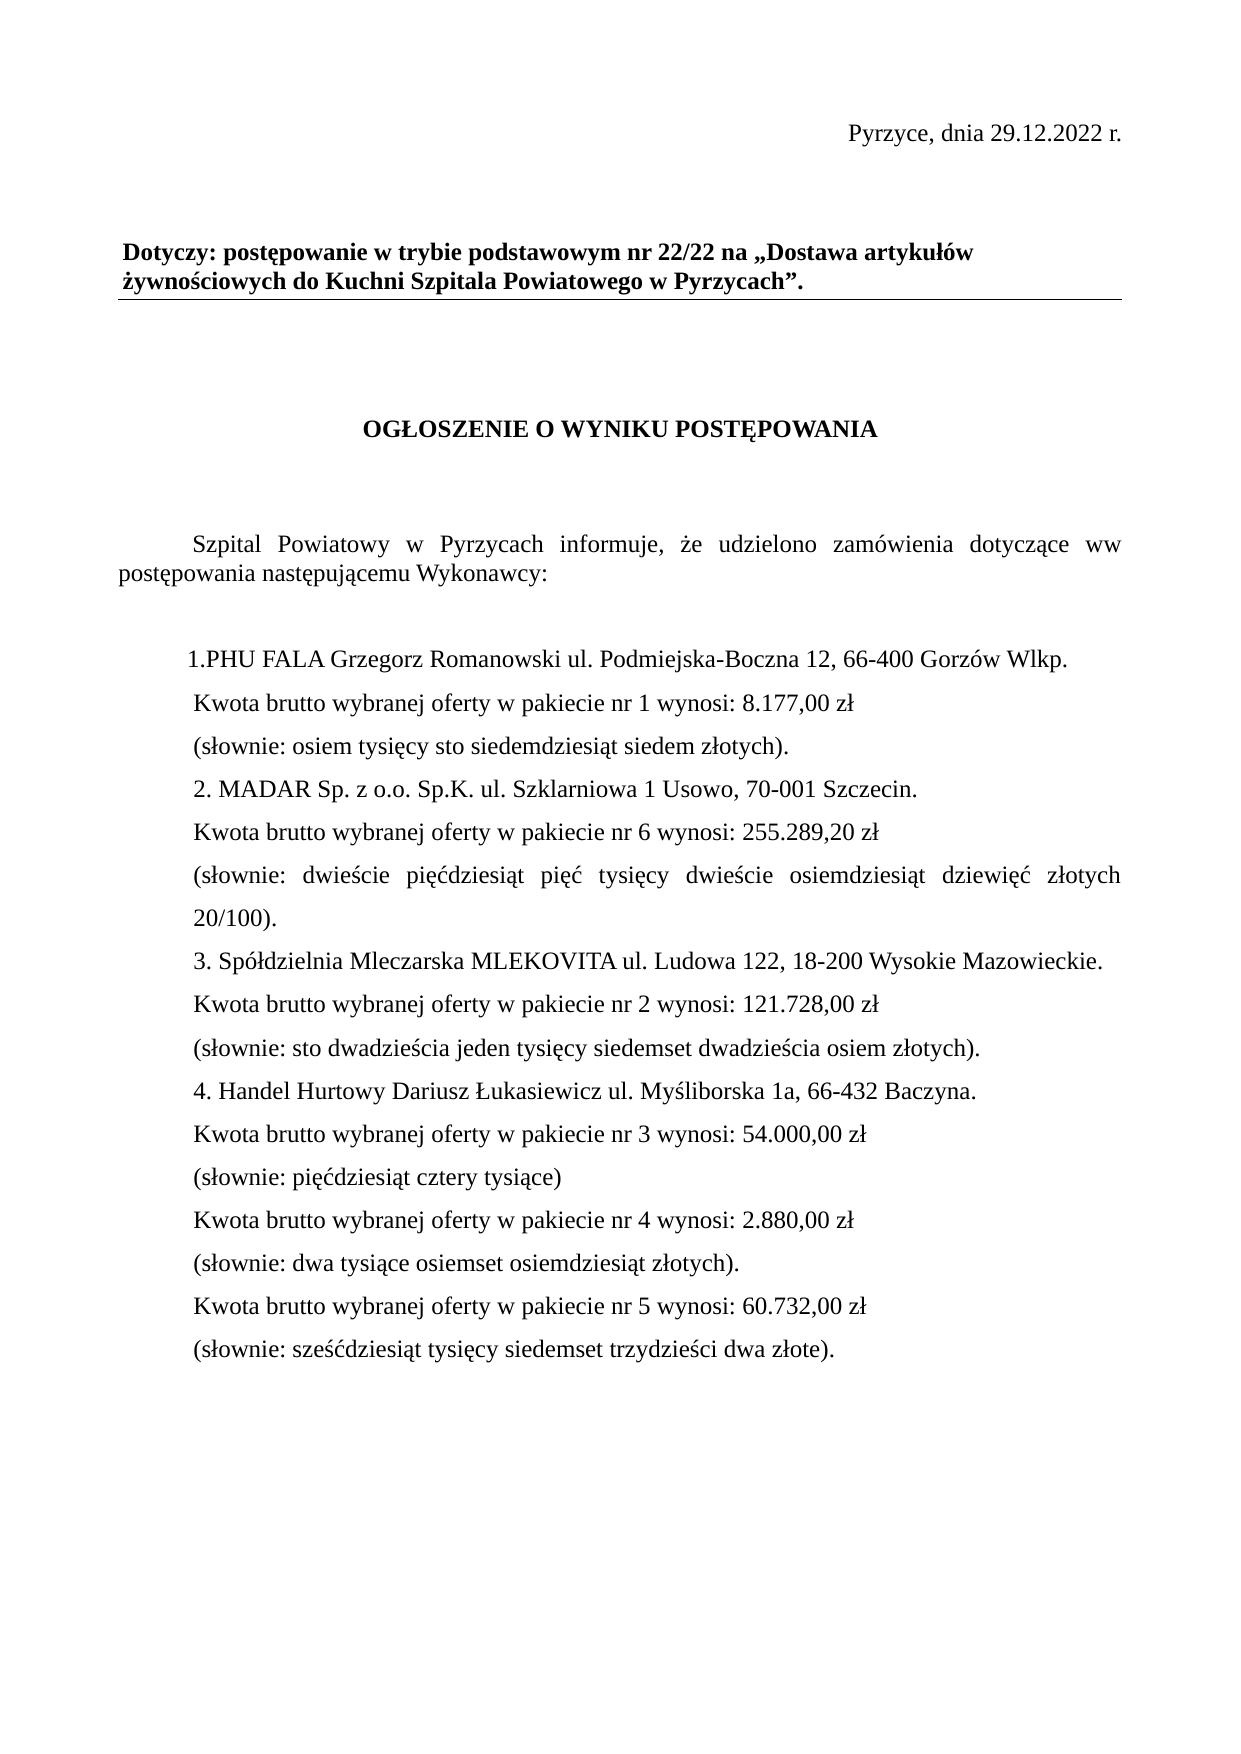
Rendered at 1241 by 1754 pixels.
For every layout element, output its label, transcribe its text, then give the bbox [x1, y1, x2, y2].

list Kwota brutto wybranej oferty w pakiecie nr 4 wynosi: 2.880,00 zł [156, 1205, 1122, 1234]
text OGŁOSZENIE O WYNIKU POSTĘPOWANIA [118, 414, 1122, 443]
list (słownie: sześćdziesiąt tysięcy siedemset trzydzieści dwa złote). [156, 1334, 1122, 1363]
text Dotyczy: postępowanie w trybie podstawowym nr 22/22 na „Dostawa artykułów żywnościowych do Kuchni Szpitala Powiatowego w Pyrzycach”. [118, 233, 1122, 299]
list (słownie: pięćdziesiąt cztery tysiące) [156, 1162, 1122, 1191]
list 4. Handel Hurtowy Dariusz Łukasiewicz ul. Myśliborska 1a, 66-432 Baczyna. [156, 1076, 1122, 1104]
list 2. MADAR Sp. z o.o. Sp.K. ul. Szklarniowa 1 Usowo, 70-001 Szczecin. [156, 774, 1122, 803]
list Kwota brutto wybranej oferty w pakiecie nr 5 wynosi: 60.732,00 zł [156, 1291, 1122, 1320]
text Pyrzyce, dnia 29.12.2022 r. [118, 118, 1122, 147]
list (słownie: dwa tysiące osiemset osiemdziesiąt złotych). [156, 1248, 1122, 1277]
list (słownie: dwieście pięćdziesiąt pięć tysięcy dwieście osiemdziesiąt dziewięć złotych 20/100). [156, 860, 1122, 932]
text Szpital Powiatowy w Pyrzycach informuje, że udzielono zamówienia dotyczące ww postępowania następującemu Wykonawcy: [118, 529, 1122, 587]
list (słownie: sto dwadzieścia jeden tysięcy siedemset dwadzieścia osiem złotych). [156, 1033, 1122, 1061]
text 1.PHU FALA Grzegorz Romanowski ul. Podmiejska-Boczna 12, 66-400 Gorzów Wlkp. [118, 644, 1122, 673]
list 3. Spółdzielnia Mleczarska MLEKOVITA ul. Ludowa 122, 18-200 Wysokie Mazowieckie. [156, 946, 1122, 975]
list (słownie: osiem tysięcy sto siedemdziesiąt siedem złotych). [156, 731, 1122, 759]
list Kwota brutto wybranej oferty w pakiecie nr 6 wynosi: 255.289,20 zł [156, 817, 1122, 846]
list Kwota brutto wybranej oferty w pakiecie nr 2 wynosi: 121.728,00 zł [156, 989, 1122, 1018]
list Kwota brutto wybranej oferty w pakiecie nr 1 wynosi: 8.177,00 zł [156, 688, 1122, 716]
list Kwota brutto wybranej oferty w pakiecie nr 3 wynosi: 54.000,00 zł [156, 1119, 1122, 1148]
